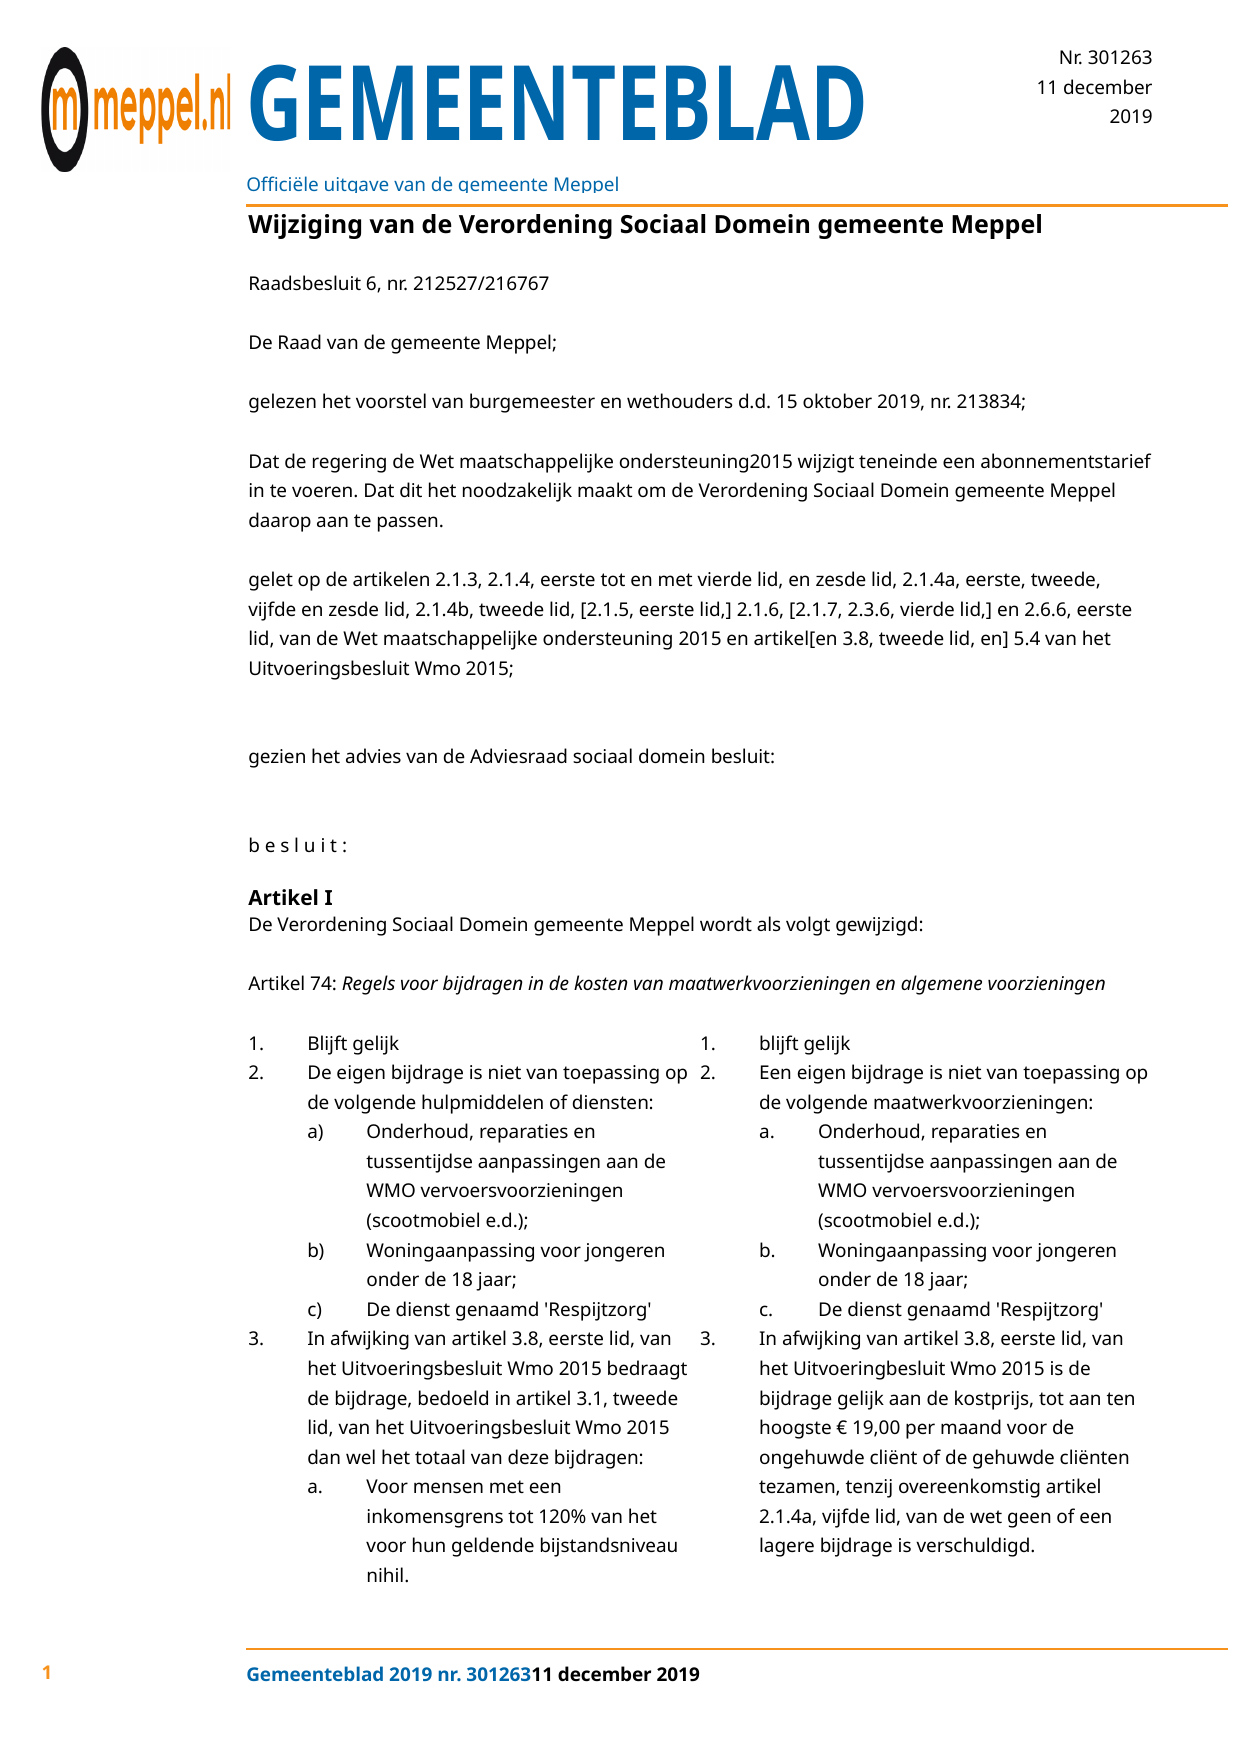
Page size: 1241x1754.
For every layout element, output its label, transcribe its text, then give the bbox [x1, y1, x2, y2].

text Artikel 74: Regels voor bijdragen in de kosten van maatwerkvoorzieningen en algemene voorzieningen [248, 970, 1152, 996]
text gezien het advies van de Adviesraad sociaal domein besluit: [248, 744, 1152, 769]
text gelet op de artikelen 2.1.3, 2.1.4, eerste tot en met vierde lid, en zesde lid, 2.1.4a, eerste, tweede, vijfde en zesde lid, 2.1.4b, tweede lid, [2.1.5, eerste lid,] 2.1.6, [2.1.7, 2.3.6, vierde lid,] en 2.6.6, eerste lid, van de Wet maatschappelijke ondersteuning 2015 en artikel[en 3.8, tweede lid, en] 5.4 van het Uitvoeringsbesluit Wmo 2015; [248, 566, 1152, 681]
text gelezen het voorstel van burgemeester en wethouders d.d. 15 oktober 2019, nr. 213834; [248, 389, 1152, 414]
text Raadsbesluit 6, nr. 212527/216767 [248, 270, 1152, 296]
text Wijziging van de Verordening Sociaal Domein gemeente Meppel [248, 207, 1152, 241]
text Artikel I [248, 883, 1152, 911]
text b e s l u i t : [248, 832, 1152, 858]
picture [41, 47, 231, 172]
table_header blijft gelijk Een eigen bijdrage is niet van toepassing op de volgende maatwerkvoorzieningen: Onderhoud, reparaties en tussentijdse aanpassingen aan de WMO vervoersvoorzieningen (scootmobiel e.d.); Woningaanpassing voor jongeren onder de 18 jaar; De dienst genaamd 'Respijtzorg' In afwijking van artikel 3.8, eerste lid, van het Uitvoeringbesluit Wmo 2015 is de bijdrage gelijk aan de kostprijs, tot aan ten hoogste € 19,00 per maand voor de ongehuwde cliënt of de gehuwde cliënten tezamen, tenzij overeenkomstig artikel 2.1.4a, vijfde lid, van de wet geen of een lagere bijdrage is verschuldigd. De hoogte van de bijdrage voor een algemene voorziening wordt bepaald aan de hand van de kostprijs van deze voorziening en tot ten hoogste € 19,00 per maand. Algemene voorzieningen waarvoor geen eigen bijdrage in de kosten verschuldigd is: Een rolstoel of een scootmobiel uit de poolen van Reestoord; het Irenehuis; 't Anker; De Beemd; het Leerwerk Centrum en de Plataan. Een rolstoelfiets, gestald bij de Snippe i.s.m. de MensA. De Stadsbus. Hiervoor geldt een gebruikerstarief. De dagopvang op werkdagen bij: De Plataan; de Buurtkamer en het Kerspel (wel gebruikerskosten voor eten/drinken). Stamtafels van Welzijn Mensenwerk. De inloopvoorziening Cosis in samenwerking met de MensA, Welzijn Mensenwerk, het Leger des Heils, Wijkservicepunt Koedijkslanden, de Noorderbrug, Interact Contour, de Trans en MEE Drenthe om mensen te activeren, isolement te voorkomen, scholing en het maatschappelijk verkeer te bevorderen. Stuif Es In, één keer in de veertien dagen. Welzijn Mensenwerk i.s.m. Reestmond, Van Boeijen, De Trans, Cosis en Onderling Sterk Meppel. Diensten van Stichting Meppel voor elkaar. Diensten van Stichting Present Meppel. Diensten van Stichting Nodenhulp. Humanitas, hulp bij thuisadministratie. De schoonmaak van het Hospice Eesinge. Komt te vervallen [700, 1030, 1152, 1588]
text De Raad van de gemeente Meppel; [248, 329, 1152, 355]
text Dat de regering de Wet maatschappelijke ondersteuning2015 wijzigt teneinde een abonnementstarief in te voeren. Dat dit het noodzakelijk maakt om de Verordening Sociaal Domein gemeente Meppel daarop aan te passen. [248, 448, 1152, 533]
table_header Blijft gelijk De eigen bijdrage is niet van toepassing op de volgende hulpmiddelen of diensten: Onderhoud, reparaties en tussentijdse aanpassingen aan de WMO vervoersvoorzieningen (scootmobiel e.d.); Woningaanpassing voor jongeren onder de 18 jaar; De dienst genaamd 'Respijtzorg' In afwijking van artikel 3.8, eerste lid, van het Uitvoeringsbesluit Wmo 2015 bedraagt de bijdrage, bedoeld in artikel 3.1, tweede lid, van het Uitvoeringsbesluit Wmo 2015 dan wel het totaal van deze bijdragen: Voor mensen met een inkomensgrens tot 120% van het voor hun geldende bijstandsniveau nihil. Voor andere cliënten of gehuwden cliënten tezamen dan in sub a geldt maximaal het vastgestelde periodiek abonnementstarief. Blijft gelijk Blijft gelijk Blijft gelijk De hoogte van de bijdrage voor een algemene voorziening wordt bepaald aan de hand van en tot een maximum van de kostprijs van deze voorziening. Algemene voorzieningen waarvoor geen eigen bijdrage in de kosten verschuldigd zijn: Voor het gebruik van een rolstoel of een scootmobiel uit de poolen van Reestoord; het Irenehuis; 't Anker; de Beemd; het Leer Werk Centrum en de Plataan. Voor het gebruik van een rolstoelfiets, gestald bij de Snippe. Voor het gebruik van de stadsbus. Hiervoor geldt een gebruikerstarief. Voor het gebruik van de dagopvang p[ werkdagen bij: de Plataan, de Buurtkamer(s) Voor Stamtafels van Welzijn Mensenwerk om isolement te voorkomen en het maatschappelijk verkeer te bevorderen op werkdagen. Voor de inloopvoorziening Cosis in samenwerking met de MensA, WelzijnMensenWerk, het Leger des Heils, Wijkservicepunt Koedijks- landen, de Noorderbrug, Interact Contour, de Trans en MEE Drenthe om mensen te activeren, isolement te voorkomen, scholing en het maatschappelijk verkeer te bevorderen. voor Stuif Es In, één keer in de veertien dagen een gezellige avond. Samen leuke dingen doen staat centraal. WelzijnMensenWerk i.s.m. Reestmond, Van Boeijen, De Trans, Cosis en Onderling Sterk Meppel. voor de schoonmaak van het Hospice Eesinge. Voor de kostprijs van ondersteuning op basis van een gecontracteerde aanbieder is een bedrag per uur vastgesteld in de tarievenlijst sociaal domein voor de [248, 1030, 700, 1588]
text De Verordening Sociaal Domein gemeente Meppel wordt als volgt gewijzigd: [248, 911, 1152, 937]
